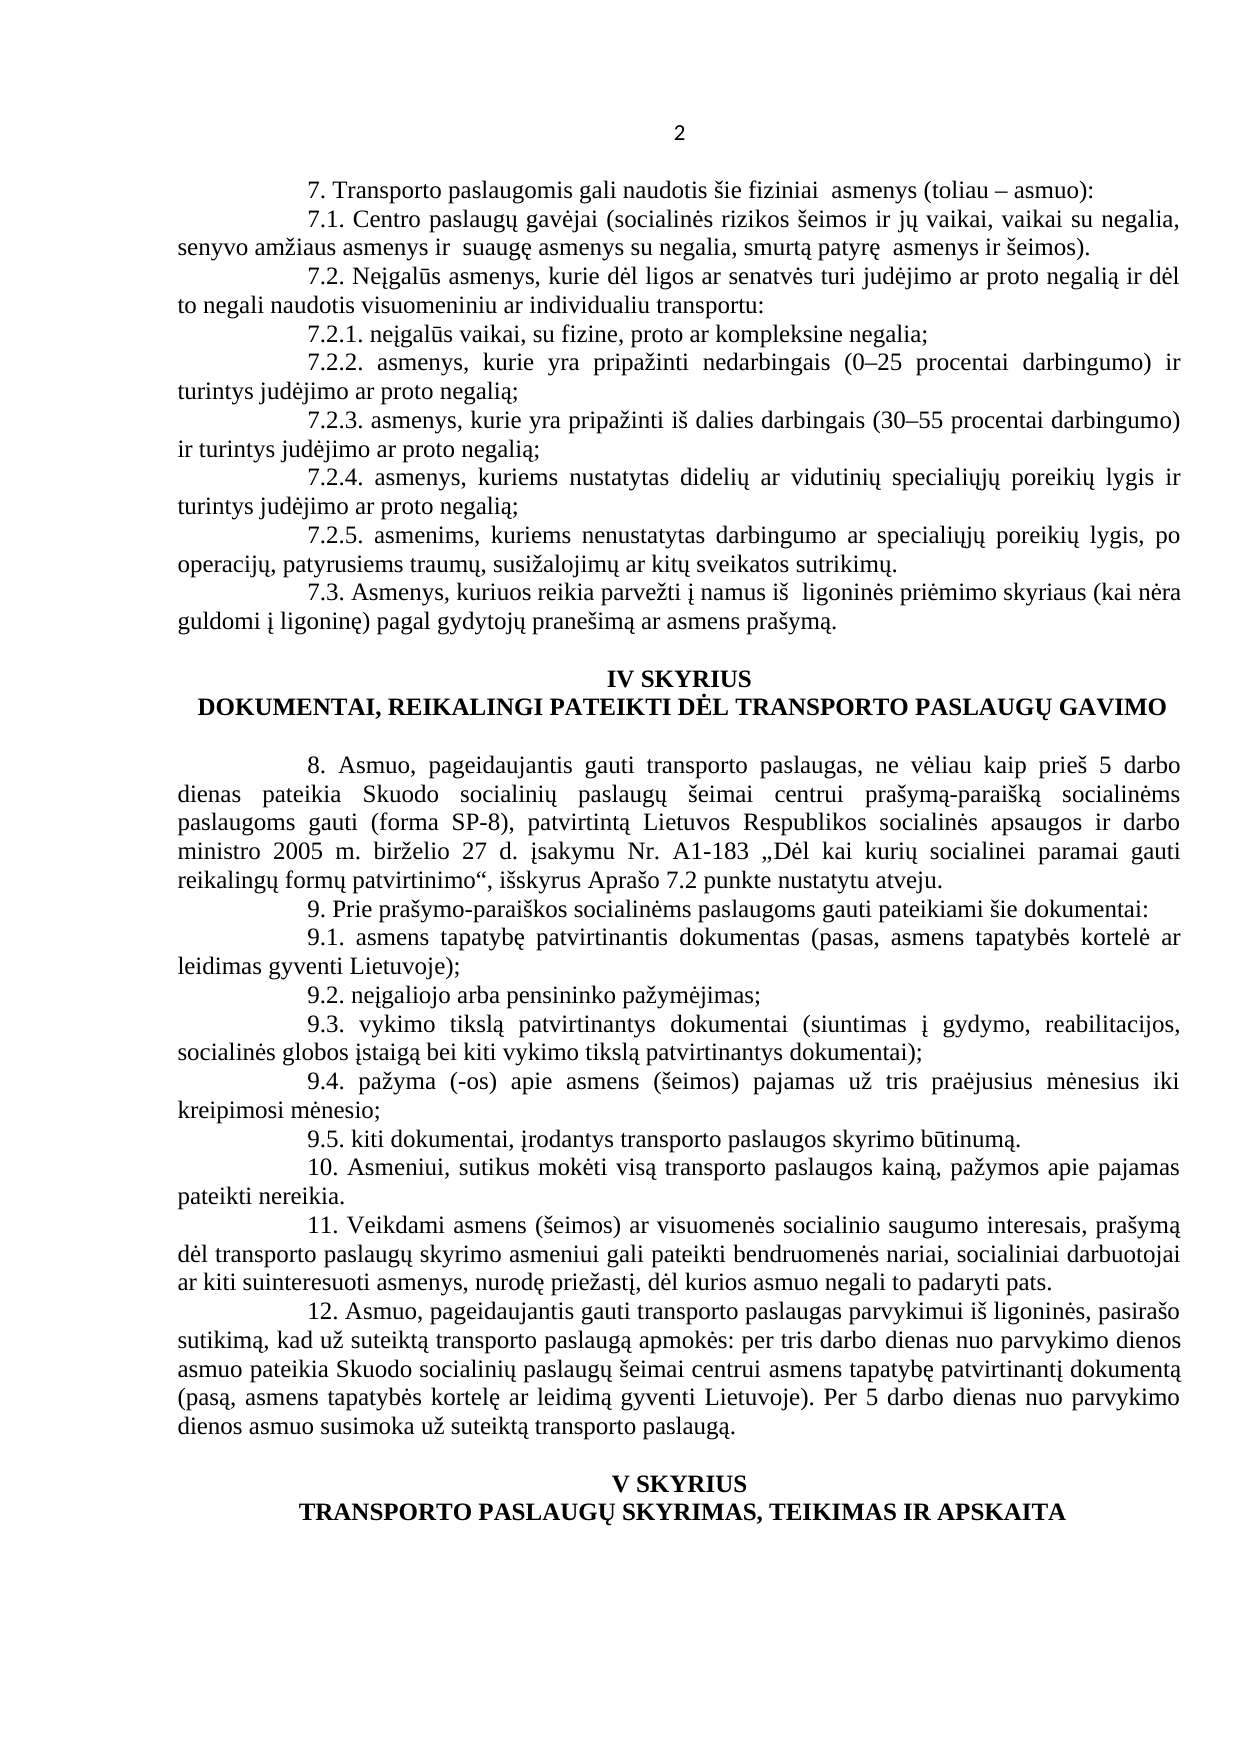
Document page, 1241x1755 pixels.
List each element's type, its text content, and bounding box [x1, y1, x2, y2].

text TRANSPORTO PASLAUGŲ SKYRIMAS, TEIKIMAS IR APSKAITA [177, 1497, 1181, 1526]
text DOKUMENTAI, REIKALINGI PATEIKTI DĖL TRANSPORTO PASLAUGŲ GAVIMO [177, 692, 1181, 721]
text 8. Asmuo, pageidaujantis gauti transporto paslaugas, ne vėliau kaip prieš 5 darbo dienas pateikia Skuodo socialinių paslaugų šeimai centrui prašymą-paraišką socialinėms paslaugoms gauti (forma SP-8), patvirtintą Lietuvos Respublikos socialinės apsaugos ir darbo ministro 2005 m. birželio 27 d. įsakymu Nr. A1-183 „Dėl kai kurių socialinei paramai gauti reikalingų formų patvirtinimo“, išskyrus Aprašo 7.2 punkte nustatytu atveju. [177, 750, 1181, 894]
text 7.2.5. asmenims, kuriems nenustatytas darbingumo ar specialiųjų poreikių lygis, po operacijų, patyrusiems traumų, susižalojimų ar kitų sveikatos sutrikimų. [177, 520, 1181, 577]
text 9.1. asmens tapatybę patvirtinantis dokumentas (pasas, asmens tapatybės kortelė ar leidimas gyventi Lietuvoje); [177, 922, 1181, 980]
text 7.2. Neįgalūs asmenys, kurie dėl ligos ar senatvės turi judėjimo ar proto negalią ir dėl to negali naudotis visuomeniniu ar individualiu transportu: [177, 261, 1181, 319]
text 9.2. neįgaliojo arba pensininko pažymėjimas; [177, 980, 1181, 1009]
text 7.2.1. neįgalūs vaikai, su fizine, proto ar kompleksine negalia; [177, 319, 1181, 347]
text 7.1. Centro paslaugų gavėjai (socialinės rizikos šeimos ir jų vaikai, vaikai su negalia, senyvo amžiaus asmenys ir suaugę asmenys su negalia, smurtą patyrę asmenys ir šeimos). [177, 204, 1181, 261]
text V SKYRIUS [177, 1469, 1181, 1497]
text 7.3. Asmenys, kuriuos reikia parvežti į namus iš ligoninės priėmimo skyriaus (kai nėra guldomi į ligoninę) pagal gydytojų pranešimą ar asmens prašymą. [177, 577, 1181, 635]
text 9.5. kiti dokumentai, įrodantys transporto paslaugos skyrimo būtinumą. [177, 1124, 1181, 1152]
text 12. Asmuo, pageidaujantis gauti transporto paslaugas parvykimui iš ligoninės, pasirašo sutikimą, kad už suteiktą transporto paslaugą apmokės: per tris darbo dienas nuo parvykimo dienos asmuo pateikia Skuodo socialinių paslaugų šeimai centrui asmens tapatybę patvirtinantį dokumentą (pasą, asmens tapatybės kortelę ar leidimą gyventi Lietuvoje). Per 5 darbo dienas nuo parvykimo dienos asmuo susimoka už suteiktą transporto paslaugą. [177, 1296, 1181, 1440]
text 9. Prie prašymo-paraiškos socialinėms paslaugoms gauti pateikiami šie dokumentai: [177, 894, 1181, 922]
text 9.3. vykimo tikslą patvirtinantys dokumentai (siuntimas į gydymo, reabilitacijos, socialinės globos įstaigą bei kiti vykimo tikslą patvirtinantys dokumentai); [177, 1009, 1181, 1066]
text 7. Transporto paslaugomis gali naudotis šie fiziniai asmenys (toliau – asmuo): [177, 175, 1181, 204]
text 10. Asmeniui, sutikus mokėti visą transporto paslaugos kainą, pažymos apie pajamas pateikti nereikia. [177, 1152, 1181, 1210]
text 7.2.2. asmenys, kurie yra pripažinti nedarbingais (0–25 procentai darbingumo) ir turintys judėjimo ar proto negalią; [177, 347, 1181, 405]
text IV SKYRIUS [177, 664, 1181, 692]
text 9.4. pažyma (-os) apie asmens (šeimos) pajamas už tris praėjusius mėnesius iki kreipimosi mėnesio; [177, 1066, 1181, 1124]
text 11. Veikdami asmens (šeimos) ar visuomenės socialinio saugumo interesais, prašymą dėl transporto paslaugų skyrimo asmeniui gali pateikti bendruomenės nariai, socialiniai darbuotojai ar kiti suinteresuoti asmenys, nurodę priežastį, dėl kurios asmuo negali to padaryti pats. [177, 1210, 1181, 1296]
text 7.2.4. asmenys, kuriems nustatytas didelių ar vidutinių specialiųjų poreikių lygis ir turintys judėjimo ar proto negalią; [177, 462, 1181, 520]
text 7.2.3. asmenys, kurie yra pripažinti iš dalies darbingais (30–55 procentai darbingumo) ir turintys judėjimo ar proto negalią; [177, 405, 1181, 462]
